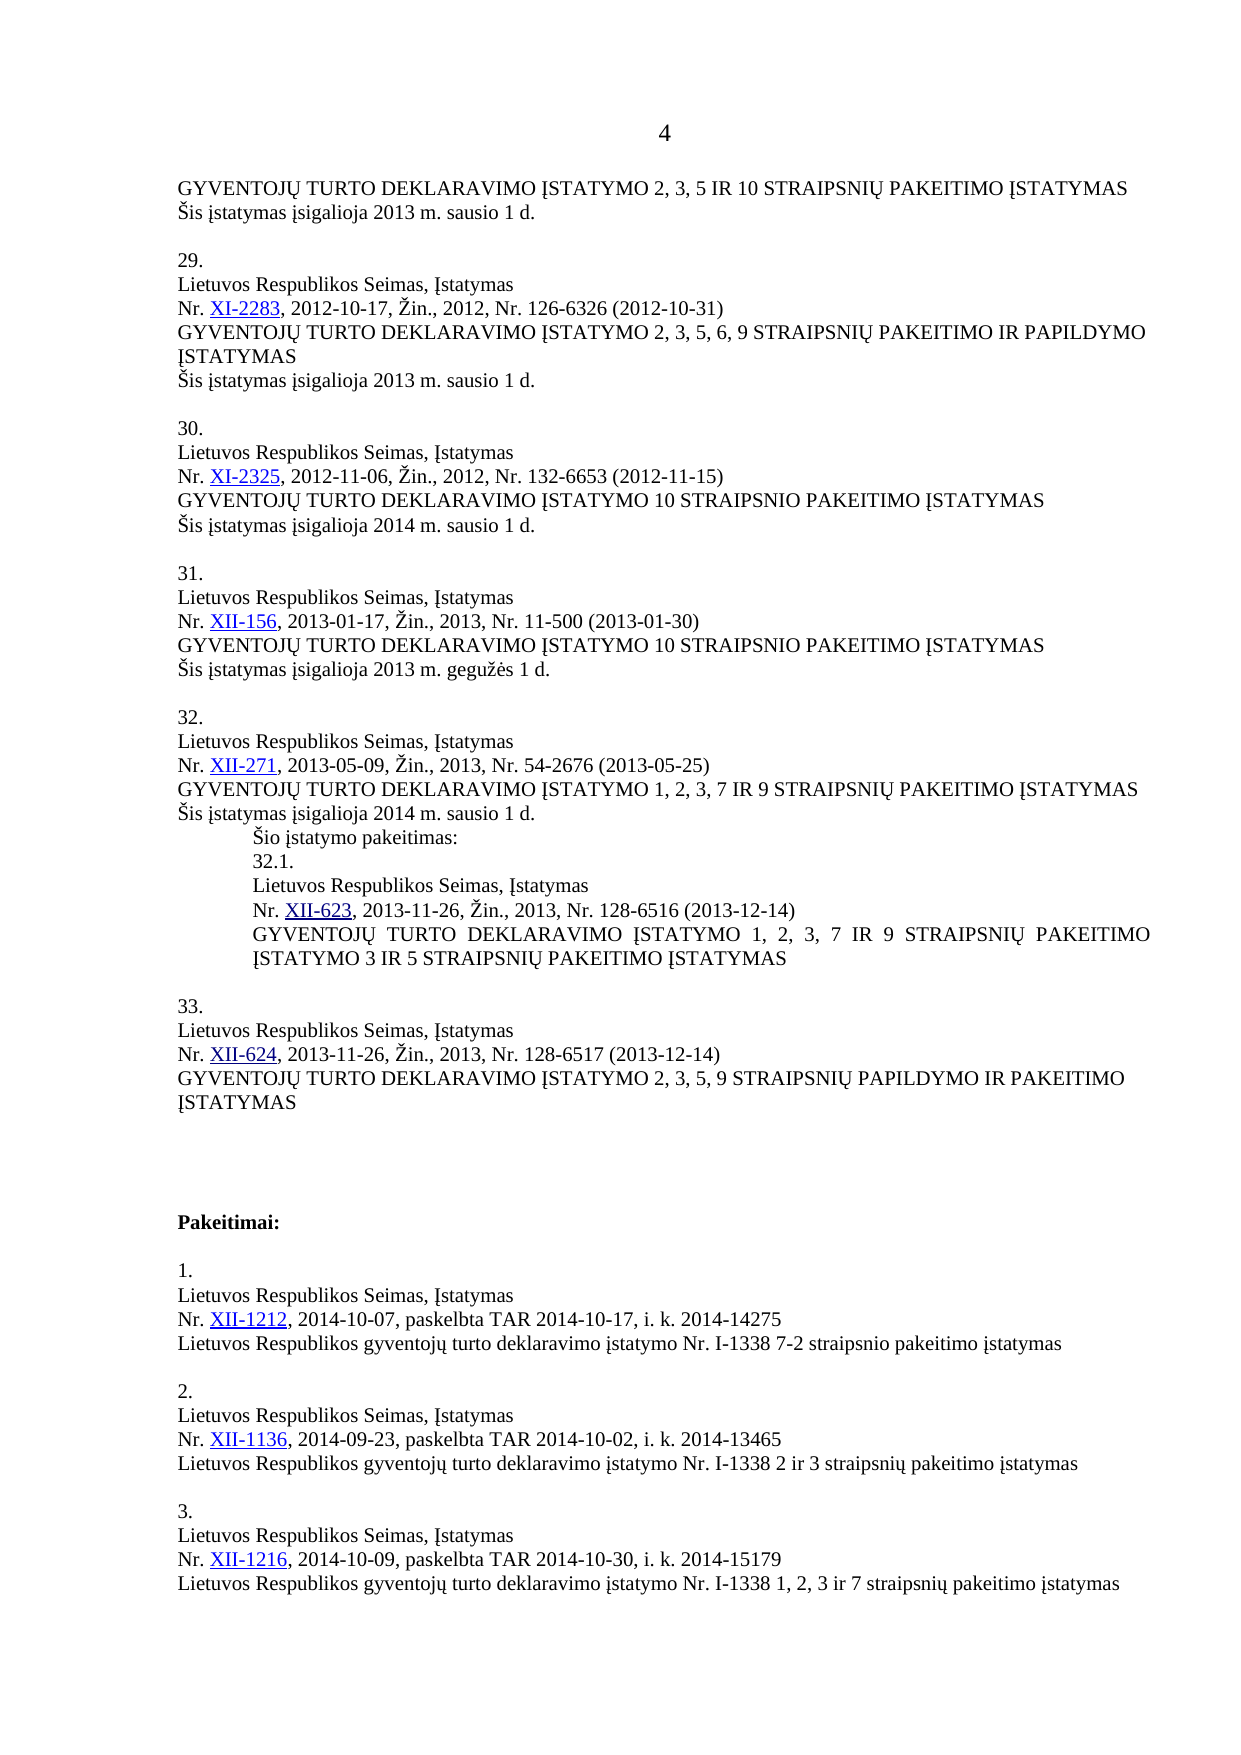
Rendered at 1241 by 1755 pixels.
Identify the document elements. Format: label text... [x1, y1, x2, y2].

text Nr. XII-156, 2013-01-17, Žin., 2013, Nr. 11-500 (2013-01-30) [177, 609, 1152, 633]
text Šis įstatymas įsigalioja 2013 m. sausio 1 d. [177, 200, 1152, 224]
text GYVENTOJŲ TURTO DEKLARAVIMO ĮSTATYMO 2, 3, 5 IR 10 STRAIPSNIŲ PAKEITIMO ĮSTATYMAS [177, 176, 1152, 200]
text 29. [177, 248, 1152, 272]
text Šio įstatymo pakeitimas: [177, 825, 1152, 849]
text 32. [177, 705, 1152, 729]
text Lietuvos Respublikos Seimas, Įstatymas [177, 873, 1152, 897]
text 32.1. [177, 849, 1152, 873]
text Lietuvos Respublikos Seimas, Įstatymas [177, 272, 1152, 296]
text Nr. XI-2325, 2012-11-06, Žin., 2012, Nr. 132-6653 (2012-11-15) [177, 464, 1152, 488]
text Lietuvos Respublikos Seimas, Įstatymas [177, 1018, 1152, 1042]
text Lietuvos Respublikos Seimas, Įstatymas [177, 585, 1152, 609]
text Lietuvos Respublikos Seimas, Įstatymas [177, 1403, 1152, 1427]
text Lietuvos Respublikos Seimas, Įstatymas [177, 1282, 1152, 1307]
text 33. [177, 994, 1152, 1018]
text GYVENTOJŲ TURTO DEKLARAVIMO ĮSTATYMO 10 STRAIPSNIO PAKEITIMO ĮSTATYMAS [177, 488, 1152, 512]
text Nr. XII-1212, 2014-10-07, paskelbta TAR 2014-10-17, i. k. 2014-14275 [177, 1307, 1152, 1331]
text Lietuvos Respublikos Seimas, Įstatymas [177, 440, 1152, 464]
text Nr. XII-623, 2013-11-26, Žin., 2013, Nr. 128-6516 (2013-12-14) [177, 897, 1152, 922]
text GYVENTOJŲ TURTO DEKLARAVIMO ĮSTATYMO 1, 2, 3, 7 IR 9 STRAIPSNIŲ PAKEITIMO ĮSTATYMAS [177, 777, 1152, 801]
text GYVENTOJŲ TURTO DEKLARAVIMO ĮSTATYMO 1, 2, 3, 7 IR 9 STRAIPSNIŲ PAKEITIMO ĮSTATYMO 3 IR 5 STRAIPSNIŲ PAKEITIMO ĮSTATYMAS [252, 922, 1152, 970]
text Nr. XII-271, 2013-05-09, Žin., 2013, Nr. 54-2676 (2013-05-25) [177, 753, 1152, 777]
text 1. [177, 1258, 1152, 1282]
text 3. [177, 1499, 1152, 1523]
text Nr. XII-1136, 2014-09-23, paskelbta TAR 2014-10-02, i. k. 2014-13465 [177, 1427, 1152, 1451]
text 2. [177, 1379, 1152, 1403]
text Nr. XII-624, 2013-11-26, Žin., 2013, Nr. 128-6517 (2013-12-14) [177, 1042, 1152, 1066]
text Šis įstatymas įsigalioja 2014 m. sausio 1 d. [177, 512, 1152, 537]
text Lietuvos Respublikos gyventojų turto deklaravimo įstatymo Nr. I-1338 1, 2, 3 ir 7 straipsnių pakeitimo įstatymas [177, 1571, 1152, 1595]
text GYVENTOJŲ TURTO DEKLARAVIMO ĮSTATYMO 10 STRAIPSNIO PAKEITIMO ĮSTATYMAS [177, 633, 1152, 657]
text 31. [177, 561, 1152, 585]
text Šis įstatymas įsigalioja 2013 m. gegužės 1 d. [177, 657, 1152, 681]
text Lietuvos Respublikos Seimas, Įstatymas [177, 729, 1152, 753]
text Lietuvos Respublikos Seimas, Įstatymas [177, 1523, 1152, 1547]
text Šis įstatymas įsigalioja 2013 m. sausio 1 d. [177, 368, 1152, 392]
text Nr. XI-2283, 2012-10-17, Žin., 2012, Nr. 126-6326 (2012-10-31) [177, 296, 1152, 320]
text Lietuvos Respublikos gyventojų turto deklaravimo įstatymo Nr. I-1338 2 ir 3 straipsnių pakeitimo įstatymas [177, 1451, 1152, 1475]
text Pakeitimai: [177, 1210, 1152, 1234]
text Nr. XII-1216, 2014-10-09, paskelbta TAR 2014-10-30, i. k. 2014-15179 [177, 1547, 1152, 1571]
text Šis įstatymas įsigalioja 2014 m. sausio 1 d. [177, 801, 1152, 825]
text GYVENTOJŲ TURTO DEKLARAVIMO ĮSTATYMO 2, 3, 5, 9 STRAIPSNIŲ PAPILDYMO IR PAKEITIMO ĮSTATYMAS [177, 1066, 1152, 1114]
text 30. [177, 416, 1152, 440]
text Lietuvos Respublikos gyventojų turto deklaravimo įstatymo Nr. I-1338 7-2 straipsnio pakeitimo įstatymas [177, 1331, 1152, 1355]
text GYVENTOJŲ TURTO DEKLARAVIMO ĮSTATYMO 2, 3, 5, 6, 9 STRAIPSNIŲ PAKEITIMO IR PAPILDYMO ĮSTATYMAS [177, 320, 1152, 368]
